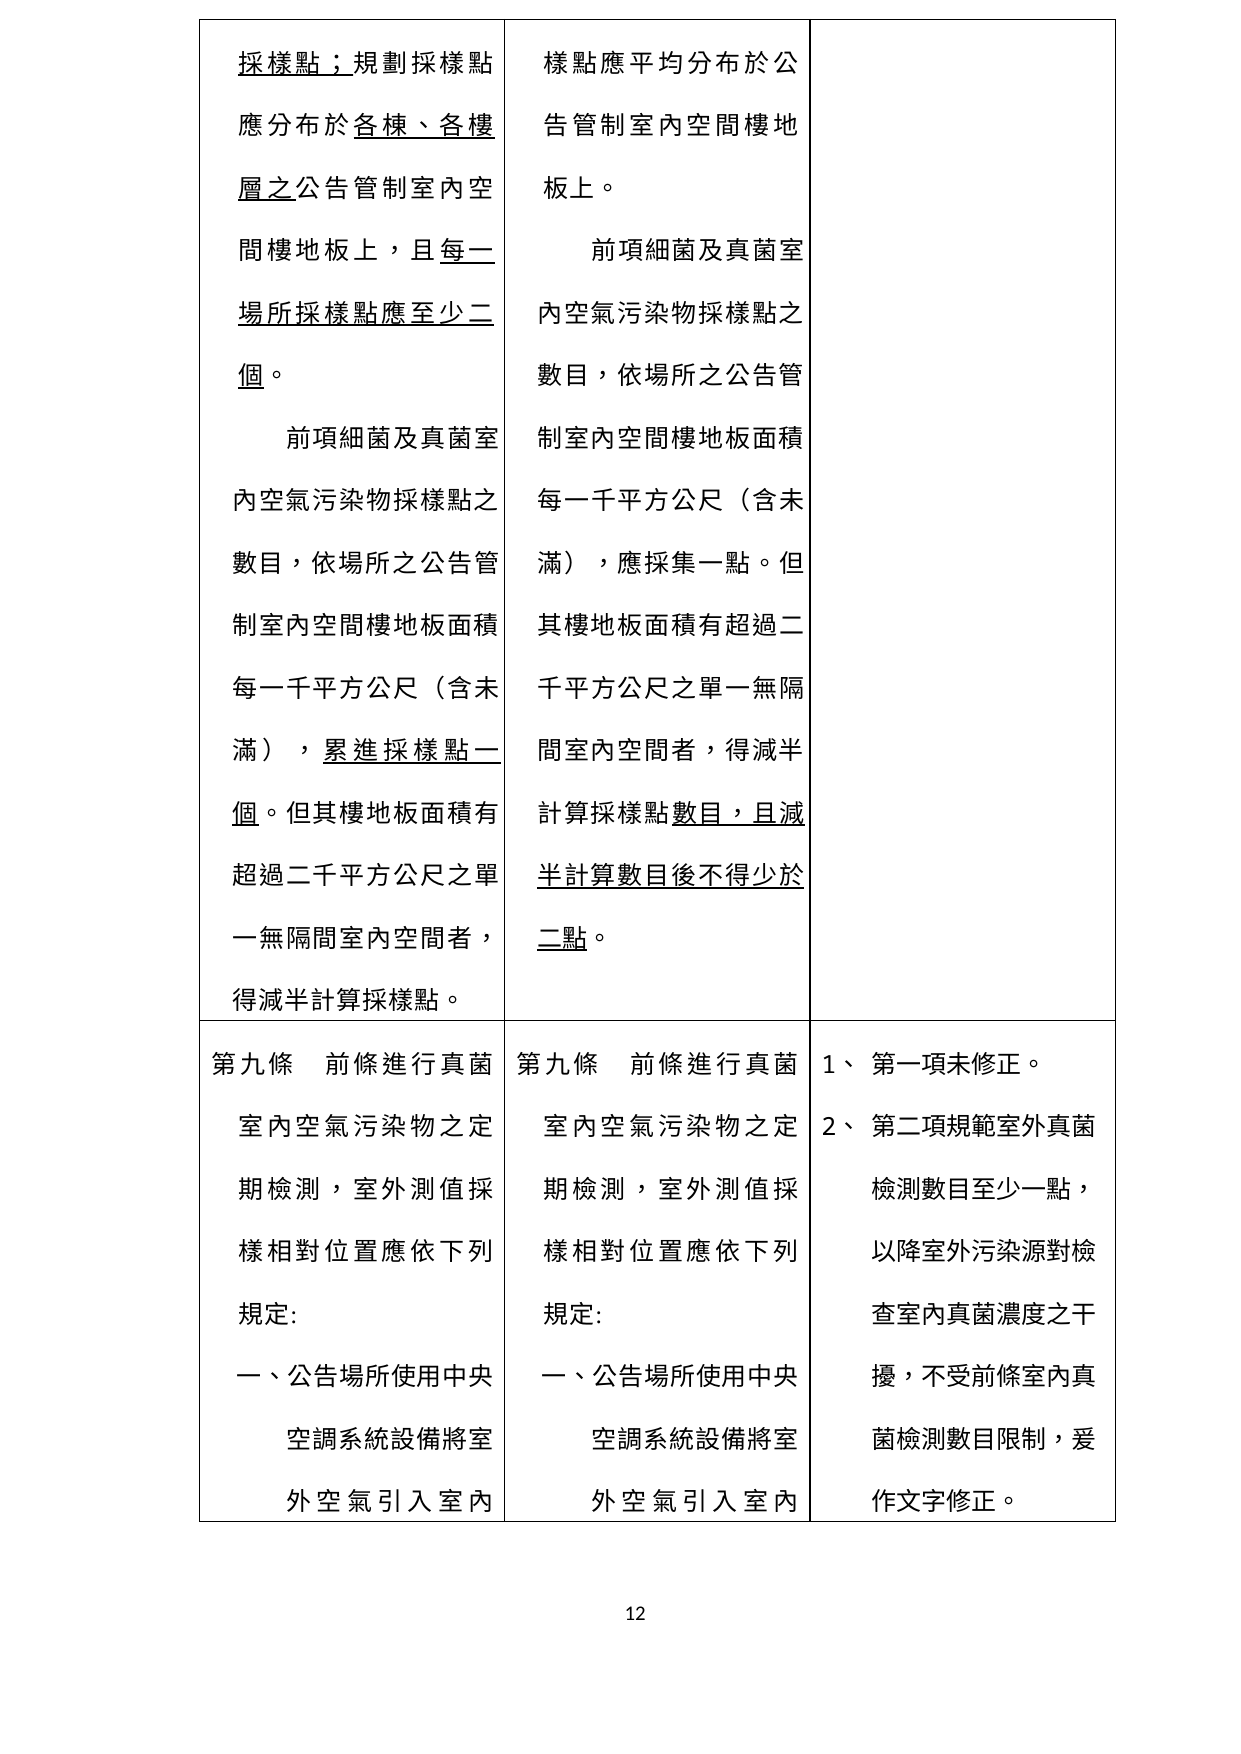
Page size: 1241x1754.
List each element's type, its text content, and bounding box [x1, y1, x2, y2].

table_cell 第九條 前條進行真菌室內空氣污染物之定期檢測，室外測值採樣相對位置應依下列規定: 一、公告場所使用中央空調系統設備將室外空氣引入室內 [200, 1021, 504, 1521]
table_cell [811, 20, 1115, 1020]
table_cell 樣點應平均分布於公告管制室內空間樓地板上。 前項細菌及真菌室內空氣污染物採樣點之數目，依場所之公告管制室內空間樓地板面積每一千平方公尺（含未滿），應採集一點。但其樓地板面積有超過二千平方公尺之單一無隔間室內空間者，得減半計算採樣點數目，且減半計算數目後不得少於二點。 [505, 20, 809, 1020]
table_cell 第一項未修正。 第二項規範室外真菌檢測數目至少一點，以降室外污染源對檢查室內真菌濃度之干擾，不受前條室內真菌檢測數目限制，爰作文字修正。 [811, 1021, 1115, 1521]
table_cell 採樣點；規劃採樣點應分布於各棟、各樓層之公告管制室內空間樓地板上，且每一場所採樣點應至少二個。 前項細菌及真菌室內空氣污染物採樣點之數目，依場所之公告管制室內空間樓地板面積每一千平方公尺（含未滿），累進採樣點一個。但其樓地板面積有超過二千平方公尺之單一無隔間室內空間者，得減半計算採樣點。 [200, 20, 504, 1020]
table_cell 第九條 前條進行真菌室內空氣污染物之定期檢測，室外測值採樣相對位置應依下列規定: 一、公告場所使用中央空調系統設備將室外空氣引入室內 [505, 1021, 809, 1521]
